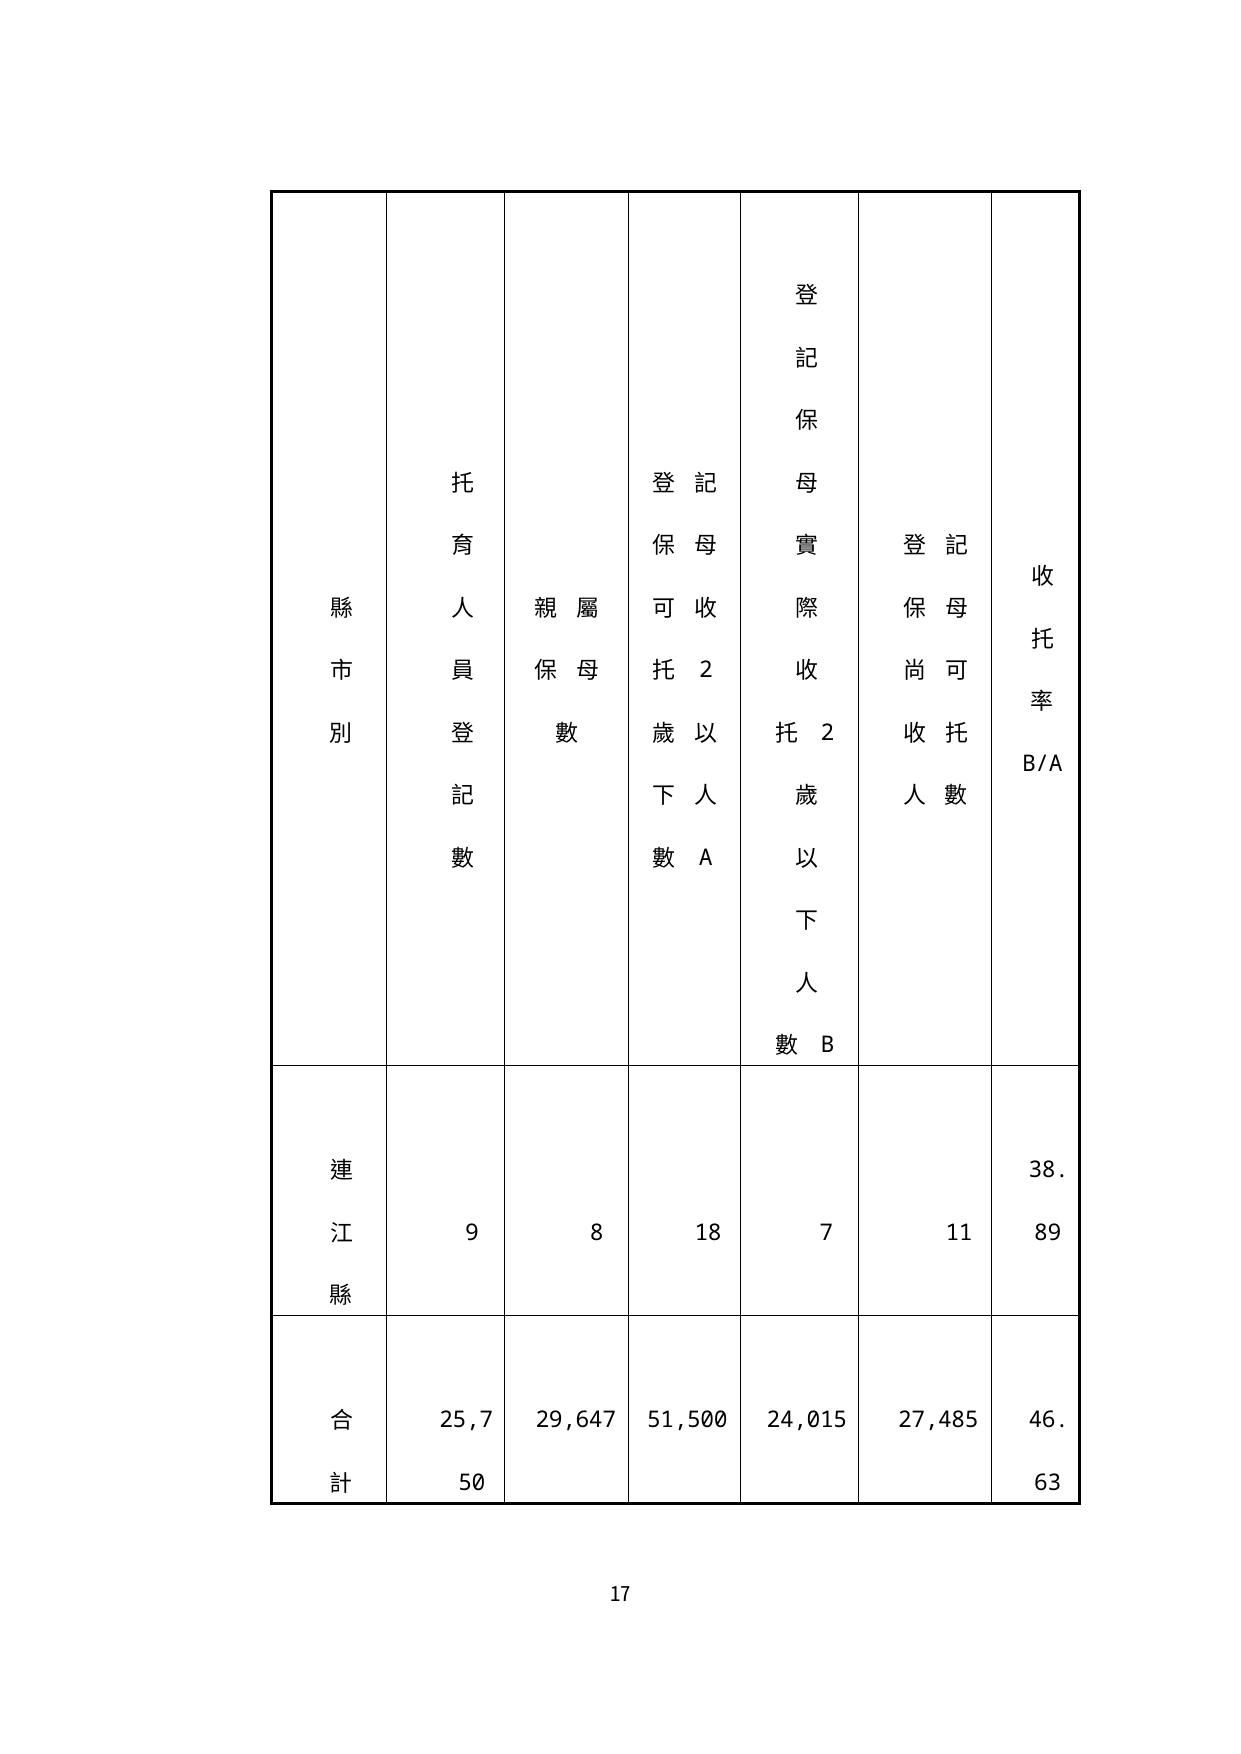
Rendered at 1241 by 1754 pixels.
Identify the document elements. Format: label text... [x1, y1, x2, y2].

table_cell 9 [387, 1066, 504, 1314]
table_cell 11 [859, 1066, 991, 1314]
table_header 親屬保母數 [505, 193, 628, 1064]
table_cell 27,485 [859, 1316, 991, 1502]
table_cell 51,500 [629, 1316, 740, 1502]
table_cell 合計 [273, 1316, 386, 1502]
table_cell 46.63 [992, 1316, 1078, 1502]
table_header 登記保母實際收托2歲以下人數B [741, 193, 858, 1064]
table_header 登記保母尚可收托人數 [859, 193, 991, 1064]
table_header 收托率 B/A [992, 193, 1078, 1064]
table_cell 29,647 [505, 1316, 628, 1502]
table_cell 連江縣 [273, 1066, 386, 1314]
table_cell 25,750 [387, 1316, 504, 1502]
table_header 縣市別 [273, 193, 386, 1064]
table_cell 8 [505, 1066, 628, 1314]
table_cell 7 [741, 1066, 858, 1314]
table_cell 24,015 [741, 1316, 858, 1502]
table_cell 18 [629, 1066, 740, 1314]
table_header 登記保母可收托2歲以下人數A [629, 193, 740, 1064]
table_cell 38.89 [992, 1066, 1078, 1314]
table_header 托育人員登記數 [387, 193, 504, 1064]
